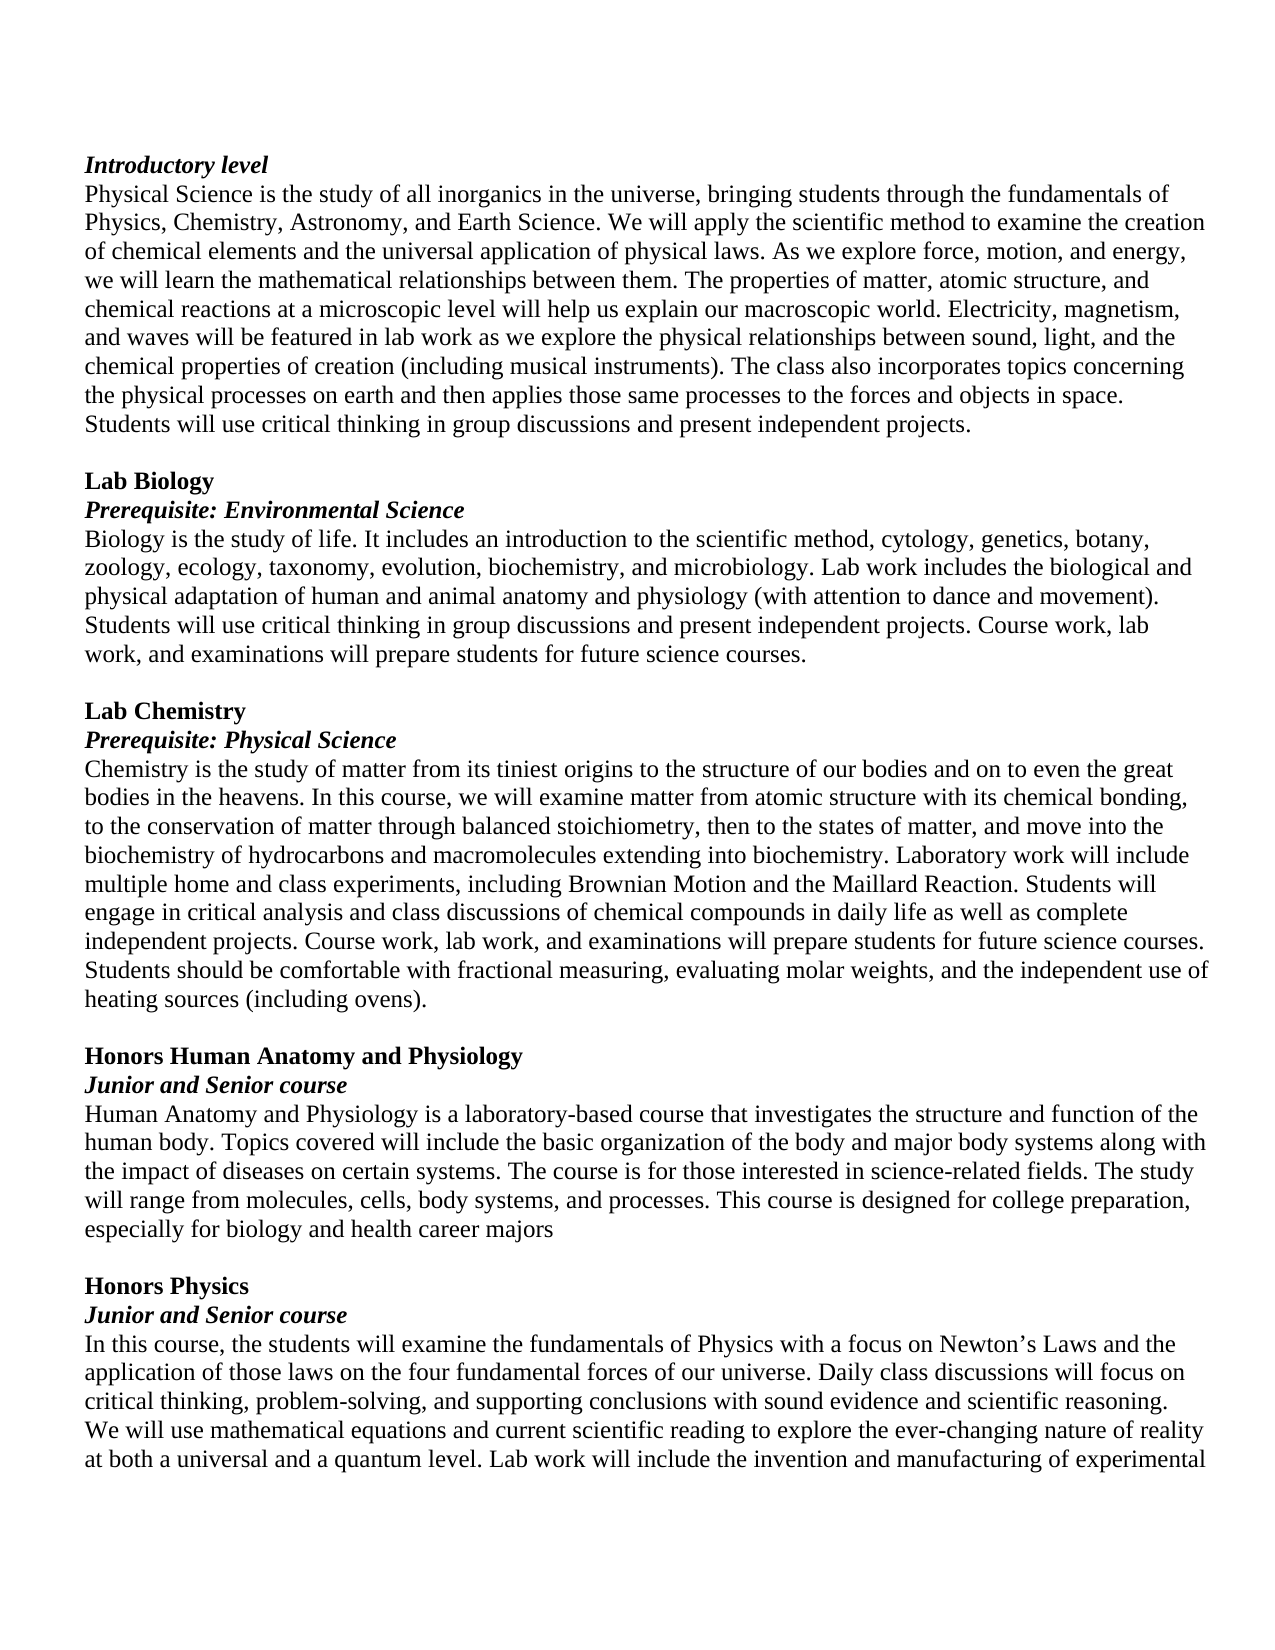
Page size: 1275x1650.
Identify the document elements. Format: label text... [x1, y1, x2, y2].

text Prerequisite: Environmental Science [84, 495, 1209, 524]
text Human Anatomy and Physiology is a laboratory-based course that investigates the structure and function of the human body. Topics covered will include the basic organization of the body and major body systems along with the impact of diseases on certain systems. The course is for those interested in science-related fields. The study will range from molecules, cells, body systems, and processes. This course is designed for college preparation, especially for biology and health career majors [84, 1099, 1209, 1242]
text Physical Science is the study of all inorganics in the universe, bringing students through the fundamentals of Physics, Chemistry, Astronomy, and Earth Science. We will apply the scientific method to examine the creation of chemical elements and the universal application of physical laws. As we explore force, motion, and energy, we will learn the mathematical relationships between them. The properties of matter, atomic structure, and chemical reactions at a microscopic level will help us explain our macroscopic world. Electricity, magnetism, and waves will be featured in lab work as we explore the physical relationships between sound, light, and the chemical properties of creation (including musical instruments). The class also incorporates topics concerning the physical processes on earth and then applies those same processes to the forces and objects in space. Students will use critical thinking in group discussions and present independent projects. [84, 179, 1209, 437]
text Introductory level [84, 150, 1209, 179]
text Honors Physics [84, 1271, 1209, 1300]
text Lab Chemistry [84, 696, 1209, 725]
text Biology is the study of life. It includes an introduction to the scientific method, cytology, genetics, botany, zoology, ecology, taxonomy, evolution, biochemistry, and microbiology. Lab work includes the biological and physical adaptation of human and animal anatomy and physiology (with attention to dance and movement). Students will use critical thinking in group discussions and present independent projects. Course work, lab work, and examinations will prepare students for future science courses. [84, 524, 1209, 667]
text Honors Human Anatomy and Physiology [84, 1041, 1209, 1070]
text Lab Biology [84, 466, 1209, 495]
text Prerequisite: Physical Science [84, 725, 1209, 754]
text Junior and Senior course [84, 1070, 1209, 1099]
text Chemistry is the study of matter from its tiniest origins to the structure of our bodies and on to even the great bodies in the heavens. In this course, we will examine matter from atomic structure with its chemical bonding, to the conservation of matter through balanced stoichiometry, then to the states of matter, and move into the biochemistry of hydrocarbons and macromolecules extending into biochemistry. Laboratory work will include multiple home and class experiments, including Brownian Motion and the Maillard Reaction. Students will engage in critical analysis and class discussions of chemical compounds in daily life as well as complete independent projects. Course work, lab work, and examinations will prepare students for future science courses. Students should be comfortable with fractional measuring, evaluating molar weights, and the independent use of heating sources (including ovens). [84, 754, 1209, 1012]
text In this course, the students will examine the fundamentals of Physics with a focus on Newton’s Laws and the application of those laws on the four fundamental forces of our universe. Daily class discussions will focus on critical thinking, problem-solving, and supporting conclusions with sound evidence and scientific reasoning. We will use mathematical equations and current scientific reading to explore the ever-changing nature of reality at both a universal and a quantum level. Lab work will include the invention and manufacturing of experimental [84, 1329, 1209, 1472]
text Junior and Senior course [84, 1300, 1209, 1329]
